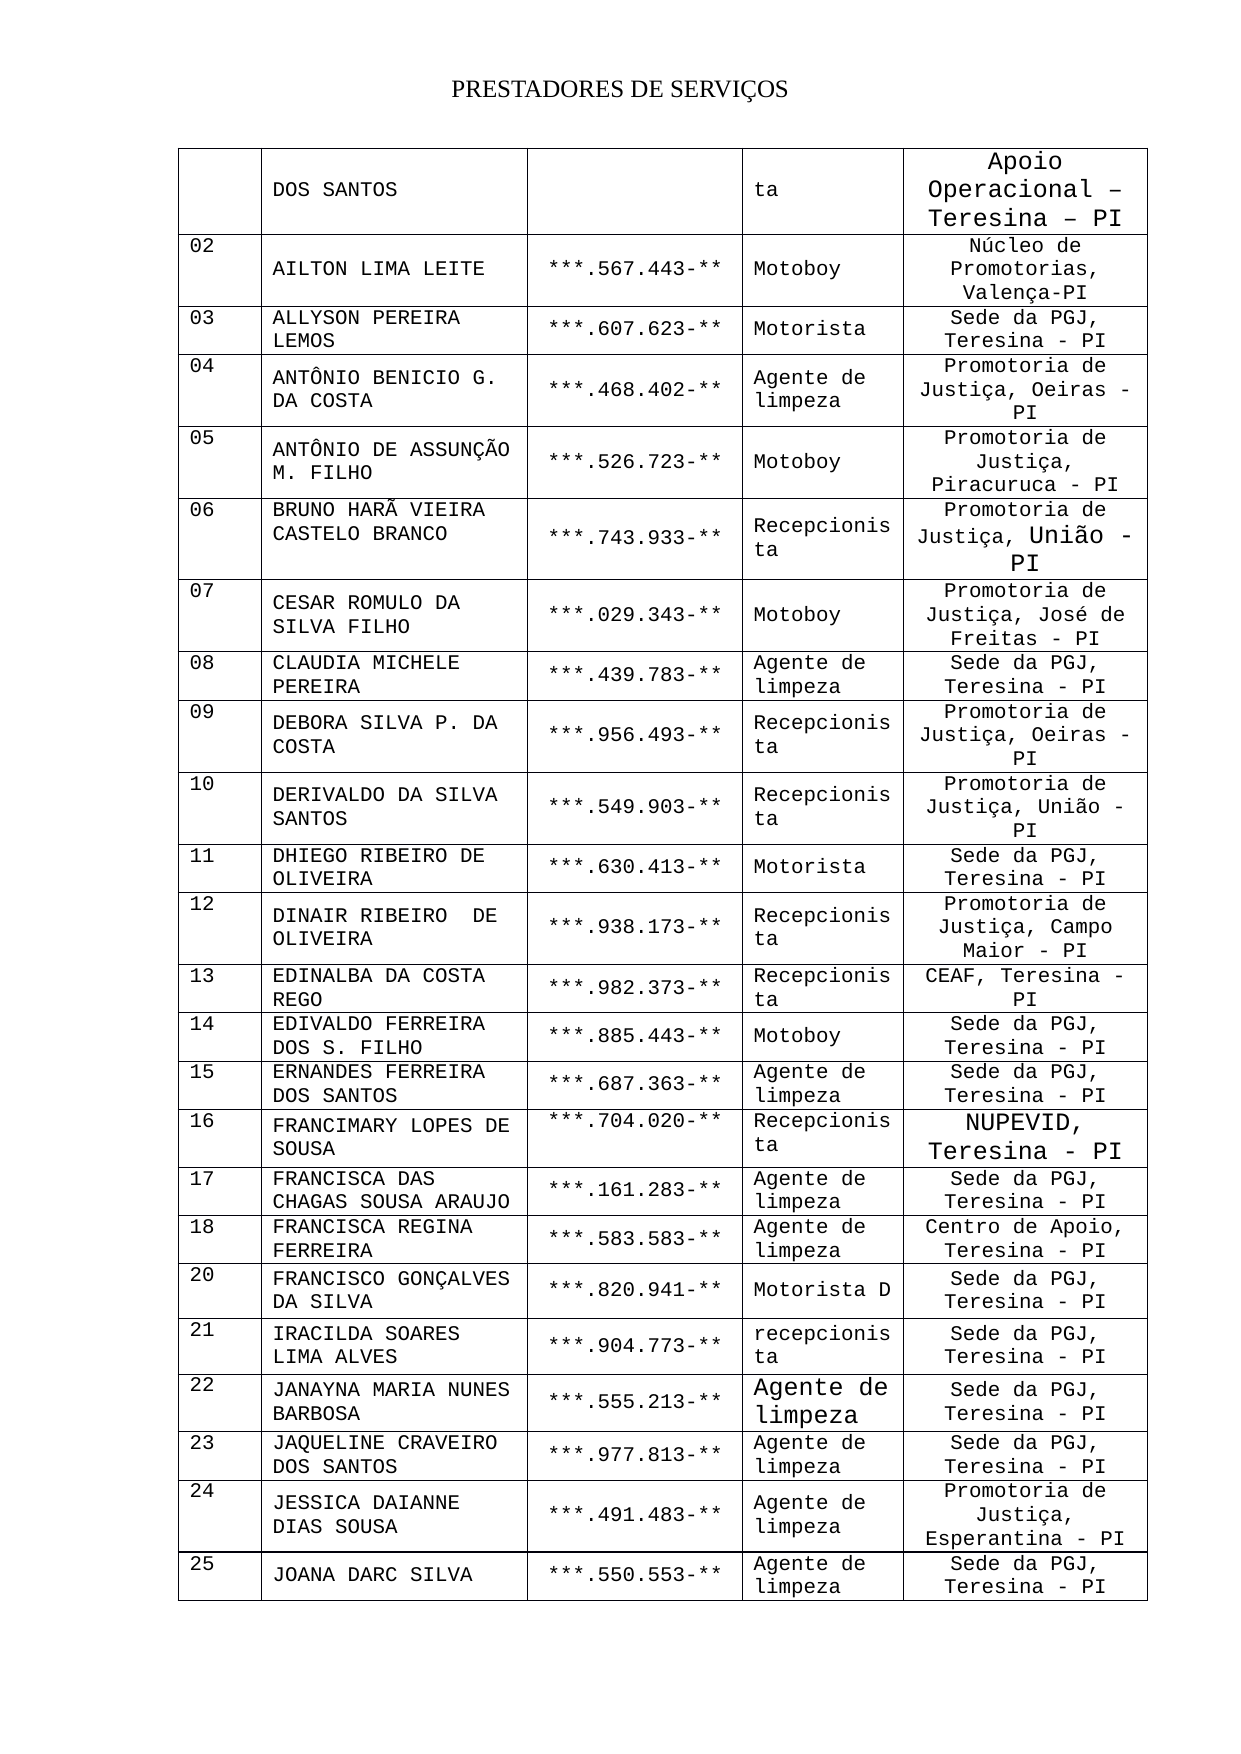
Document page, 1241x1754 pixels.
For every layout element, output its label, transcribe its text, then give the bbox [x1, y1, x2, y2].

table_cell EDINALBA DA COSTA REGO [262, 965, 527, 1012]
table_cell Agente de limpeza [743, 355, 903, 426]
table_cell ERNANDES FERREIRA DOS SANTOS [262, 1062, 527, 1109]
table_cell Recepcionista [743, 701, 903, 772]
table_cell 08 [179, 652, 261, 699]
table_cell EDIVALDO FERREIRA DOS S. FILHO [262, 1013, 527, 1061]
table_cell recepcionista [743, 1319, 903, 1373]
table_cell ***.468.402-** [528, 355, 742, 426]
table_cell Motorista D [743, 1264, 903, 1318]
table_cell 23 [179, 1432, 261, 1479]
table_cell Agente de limpeza [743, 1553, 903, 1600]
table_cell 02 [179, 235, 261, 306]
table_cell Sede da PGJ, Teresina - PI [904, 307, 1147, 354]
table_cell 06 [179, 499, 261, 579]
table_cell Sede da PGJ, Teresina - PI [904, 1432, 1147, 1479]
table_cell ALLYSON PEREIRA LEMOS [262, 307, 527, 354]
table_cell CLAUDIA MICHELE PEREIRA [262, 652, 527, 699]
table_cell Promotoria de Justiça, José de Freitas - PI [904, 580, 1147, 651]
table_cell Promotoria de Justiça, União - PI [904, 773, 1147, 843]
table_cell Motorista [743, 307, 903, 354]
table_cell Recepcionista [743, 499, 903, 579]
table_cell Motoboy [743, 580, 903, 651]
table_cell DEBORA SILVA P. DA COSTA [262, 701, 527, 772]
table_cell Promotoria de Justiça, Oeiras - PI [904, 701, 1147, 772]
table_cell Recepcionista [743, 1110, 903, 1167]
table_cell Sede da PGJ, Teresina - PI [904, 652, 1147, 699]
table_cell Promotoria de Justiça, Esperantina - PI [904, 1481, 1147, 1551]
table_cell ta [743, 149, 903, 234]
table_cell DHIEGO RIBEIRO DE OLIVEIRA [262, 845, 527, 892]
table_cell ***.555.213-** [528, 1375, 742, 1431]
table_cell Agente de limpeza [743, 1168, 903, 1215]
table_cell Núcleo de Promotorias, Valença-PI [904, 235, 1147, 306]
table_cell JAQUELINE CRAVEIRO DOS SANTOS [262, 1432, 527, 1479]
table_cell Recepcionista [743, 893, 903, 964]
table_cell FRANCIMARY LOPES DE SOUSA [262, 1110, 527, 1167]
table_cell 21 [179, 1319, 261, 1373]
table_cell [179, 149, 261, 234]
table_cell Agente de limpeza [743, 1481, 903, 1551]
table_cell Motoboy [743, 1013, 903, 1061]
table_cell Promotoria de Justiça, Piracuruca - PI [904, 427, 1147, 498]
table_cell Motoboy [743, 235, 903, 306]
table_cell Sede da PGJ, Teresina - PI [904, 1168, 1147, 1215]
table_cell Sede da PGJ, Teresina - PI [904, 1375, 1147, 1431]
table_cell DERIVALDO DA SILVA SANTOS [262, 773, 527, 843]
table_cell ***.977.813-** [528, 1432, 742, 1479]
table_cell Agente de limpeza [743, 1216, 903, 1263]
table_cell Sede da PGJ, Teresina - PI [904, 1319, 1147, 1373]
table_cell Agente de limpeza [743, 1375, 903, 1431]
table_cell Motoboy [743, 427, 903, 498]
table_cell 20 [179, 1264, 261, 1318]
table_cell 17 [179, 1168, 261, 1215]
table_cell ***.885.443-** [528, 1013, 742, 1061]
table_cell CEAF, Teresina - PI [904, 965, 1147, 1012]
table_cell Motorista [743, 845, 903, 892]
table_cell ***.526.723-** [528, 427, 742, 498]
table_cell 07 [179, 580, 261, 651]
table_cell Agente de limpeza [743, 1062, 903, 1109]
table_cell 14 [179, 1013, 261, 1061]
table_cell 13 [179, 965, 261, 1012]
table_cell ***.938.173-** [528, 893, 742, 964]
table_cell ***.607.623-** [528, 307, 742, 354]
table_cell ***.491.483-** [528, 1481, 742, 1551]
table_cell ***.029.343-** [528, 580, 742, 651]
table_cell NUPEVID, Teresina - PI [904, 1110, 1147, 1167]
table_cell 15 [179, 1062, 261, 1109]
table_cell AILTON LIMA LEITE [262, 235, 527, 306]
table_cell 25 [179, 1553, 261, 1600]
table_cell IRACILDA SOARES LIMA ALVES [262, 1319, 527, 1373]
table_cell ANTÔNIO BENICIO G. DA COSTA [262, 355, 527, 426]
table_cell BRUNO HARÃ VIEIRA CASTELO BRANCO [262, 499, 527, 579]
table_cell CESAR ROMULO DA SILVA FILHO [262, 580, 527, 651]
table_cell 10 [179, 773, 261, 843]
table_cell 18 [179, 1216, 261, 1263]
table_cell Sede da PGJ, Teresina - PI [904, 1553, 1147, 1600]
table_cell ***.704.020-** [528, 1110, 742, 1167]
table_cell Promotoria de Justiça, Oeiras - PI [904, 355, 1147, 426]
table_cell ***.820.941-** [528, 1264, 742, 1318]
table_cell ***.956.493-** [528, 701, 742, 772]
table_cell JANAYNA MARIA NUNES BARBOSA [262, 1375, 527, 1431]
table_cell Apoio Operacional – Teresina – PI [904, 149, 1147, 234]
table_cell ***.583.583-** [528, 1216, 742, 1263]
table_cell ***.630.413-** [528, 845, 742, 892]
table_cell ***.550.553-** [528, 1553, 742, 1600]
table_cell Sede da PGJ, Teresina - PI [904, 1264, 1147, 1318]
table_cell JOANA DARC SILVA [262, 1553, 527, 1600]
table_cell 03 [179, 307, 261, 354]
table_cell Centro de Apoio, Teresina - PI [904, 1216, 1147, 1263]
table_cell ***.439.783-** [528, 652, 742, 699]
table_cell 12 [179, 893, 261, 964]
table_cell JESSICA DAIANNE DIAS SOUSA [262, 1481, 527, 1551]
table_cell 22 [179, 1375, 261, 1431]
table_cell DOS SANTOS [262, 149, 527, 234]
table_cell ***.687.363-** [528, 1062, 742, 1109]
table_cell FRANCISCA DAS CHAGAS SOUSA ARAUJO [262, 1168, 527, 1215]
table_cell Promotoria de Justiça, Campo Maior - PI [904, 893, 1147, 964]
table_cell ***.743.933-** [528, 499, 742, 579]
table_cell Agente de limpeza [743, 652, 903, 699]
table_cell Agente de limpeza [743, 1432, 903, 1479]
table_cell DINAIR RIBEIRO DE OLIVEIRA [262, 893, 527, 964]
table_cell Recepcionista [743, 965, 903, 1012]
table_cell Sede da PGJ, Teresina - PI [904, 845, 1147, 892]
table_cell ***.161.283-** [528, 1168, 742, 1215]
table_cell ***.904.773-** [528, 1319, 742, 1373]
table_cell FRANCISCA REGINA FERREIRA [262, 1216, 527, 1263]
table_cell 04 [179, 355, 261, 426]
table_cell Sede da PGJ, Teresina - PI [904, 1062, 1147, 1109]
table_cell [528, 149, 742, 234]
table_cell 24 [179, 1481, 261, 1551]
table_cell 05 [179, 427, 261, 498]
table_cell 11 [179, 845, 261, 892]
table_cell Recepcionista [743, 773, 903, 843]
table_cell 16 [179, 1110, 261, 1167]
table_cell 09 [179, 701, 261, 772]
table_cell ***.549.903-** [528, 773, 742, 843]
table_cell ***.982.373-** [528, 965, 742, 1012]
table_cell Sede da PGJ, Teresina - PI [904, 1013, 1147, 1061]
table_cell ANTÔNIO DE ASSUNÇÃO M. FILHO [262, 427, 527, 498]
table_cell ***.567.443-** [528, 235, 742, 306]
table_cell FRANCISCO GONÇALVES DA SILVA [262, 1264, 527, 1318]
table_cell Promotoria de Justiça, União - PI [904, 499, 1147, 579]
